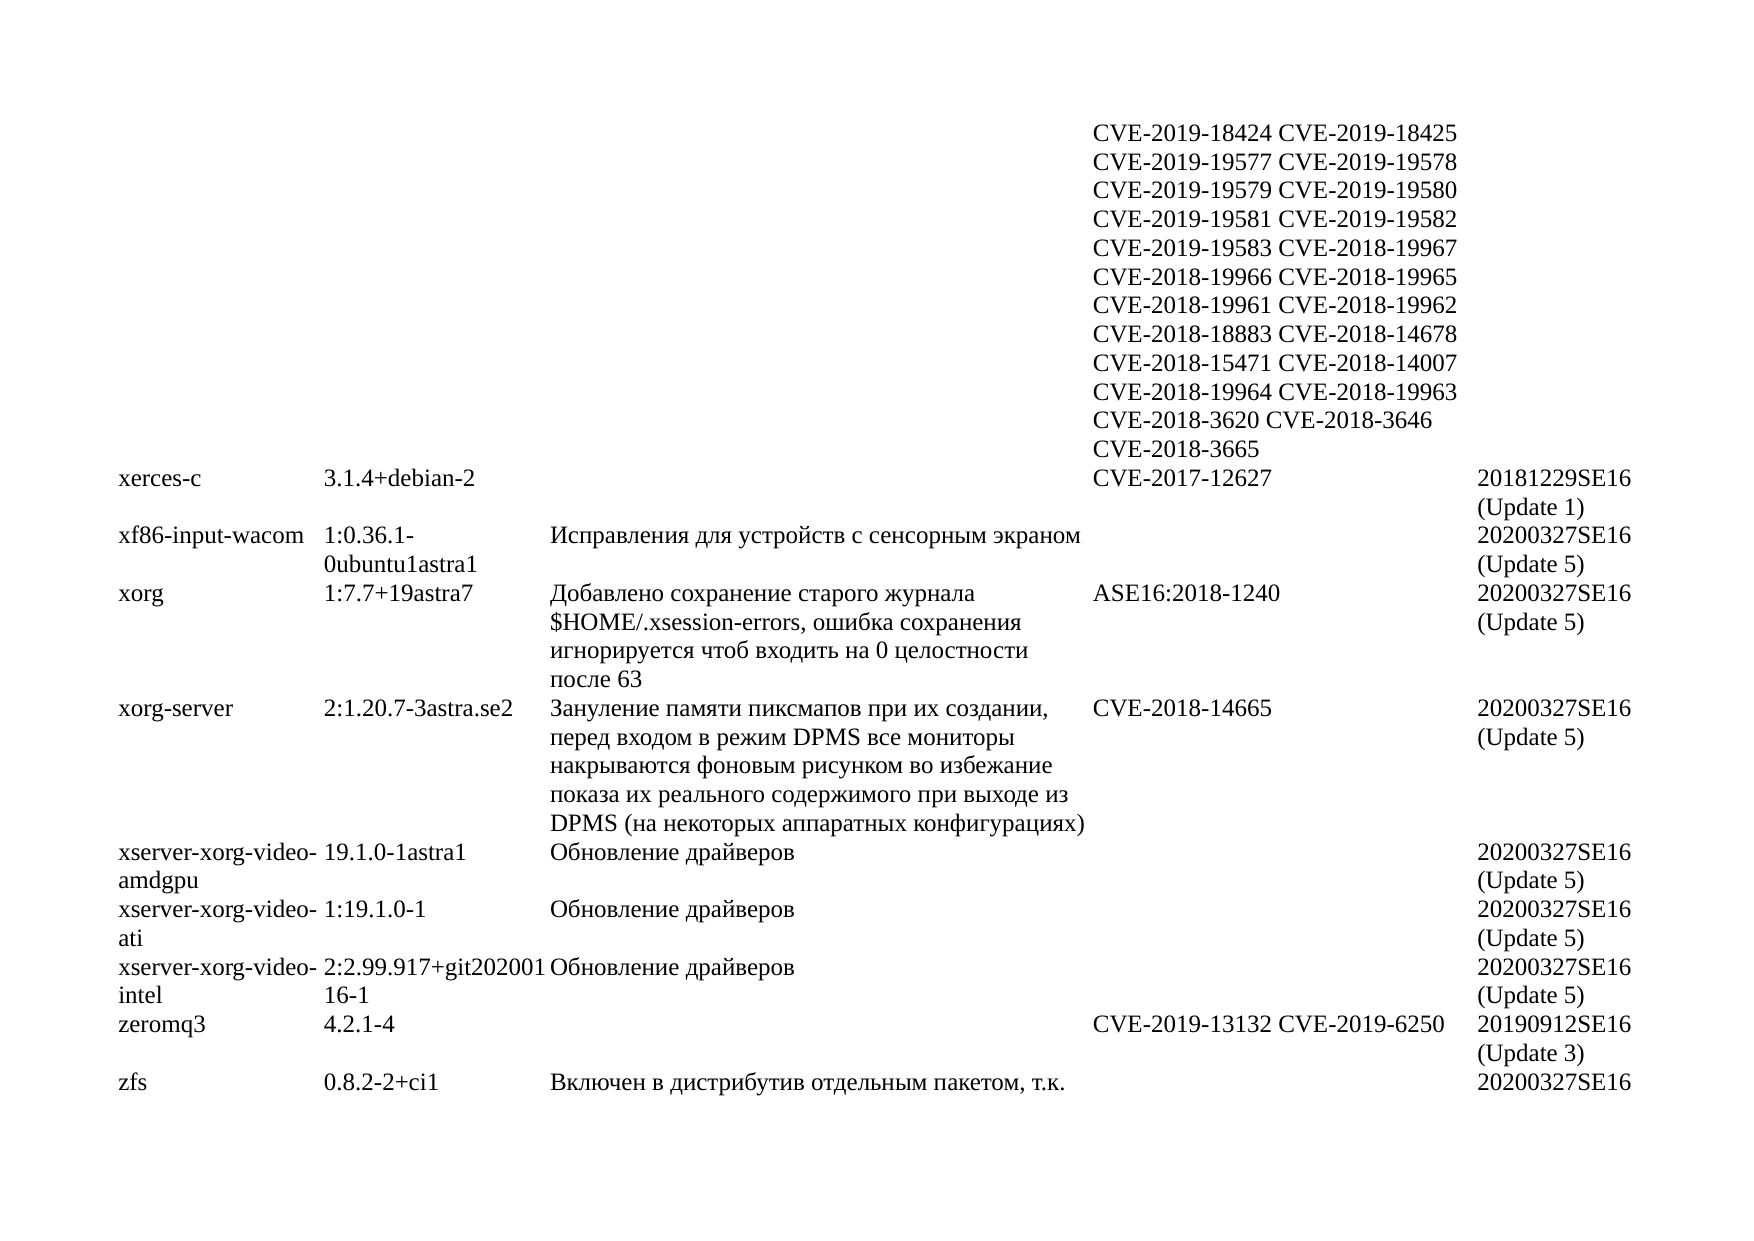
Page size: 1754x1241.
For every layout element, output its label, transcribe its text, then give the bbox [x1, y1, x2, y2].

table_cell 3.1.4+debian-2 [324, 463, 550, 521]
table_cell zfs [118, 1067, 324, 1096]
table_cell [324, 118, 550, 463]
table_cell 20200327SE16 (Update 5) [1477, 894, 1636, 952]
table_cell [1477, 118, 1636, 463]
table_cell zeromq3 [118, 1009, 324, 1067]
table_cell [1093, 521, 1477, 578]
table_cell Включен в дистрибутив отдельным пакетом, т.к. [550, 1067, 1093, 1096]
table_cell [1093, 952, 1477, 1009]
table_cell Зануление памяти пиксмапов при их создании, перед входом в режим DPMS все мониторы накрываются фоновым рисунком во избежание показа их реального содержимого при выходе из DPMS (на некоторых аппаратных конфигурациях) [550, 693, 1093, 837]
table_cell 20200327SE16 (Update 5) [1477, 521, 1636, 578]
table_cell xserver-xorg-video-intel [118, 952, 324, 1009]
table_cell xerces-c [118, 463, 324, 521]
table_cell xf86-input-wacom [118, 521, 324, 578]
table_cell Добавлено сохранение старого журнала $HOME/.xsession-errors, ошибка сохранения игнорируется чтоб входить на 0 целостности после 63 [550, 578, 1093, 693]
table_cell Обновление драйверов [550, 894, 1093, 952]
table_cell 4.2.1-4 [324, 1009, 550, 1067]
table_cell Обновление драйверов [550, 837, 1093, 894]
table_cell 20190912SE16 (Update 3) [1477, 1009, 1636, 1067]
table_cell [1093, 1067, 1477, 1096]
table_cell Обновление драйверов [550, 952, 1093, 1009]
table_cell 20200327SE16 (Update 5) [1477, 693, 1636, 837]
table_cell 20200327SE16 (Update 5) [1477, 578, 1636, 693]
table_cell [550, 118, 1093, 463]
table_cell 20200327SE16 (Update 5) [1477, 837, 1636, 894]
table_cell xserver-xorg-video-amdgpu [118, 837, 324, 894]
table_cell xorg-server [118, 693, 324, 837]
table_cell 2:2.99.917+git20200116-1 [324, 952, 550, 1009]
table_cell [550, 1009, 1093, 1067]
table_cell [550, 463, 1093, 521]
table_cell 19.1.0-1astra1 [324, 837, 550, 894]
table_cell [118, 118, 324, 463]
table_cell CVE-2019-13132 CVE-2019-6250 [1093, 1009, 1477, 1067]
table_cell 20200327SE16 (Update 5) [1477, 952, 1636, 1009]
table_cell CVE-2019-18424 CVE-2019-18425 CVE-2019-19577 CVE-2019-19578 CVE-2019-19579 CVE-2019-19580 CVE-2019-19581 CVE-2019-19582 CVE-2019-19583 CVE-2018-19967 CVE-2018-19966 CVE-2018-19965 CVE-2018-19961 CVE-2018-19962 CVE-2018-18883 CVE-2018-14678 CVE-2018-15471 CVE-2018-14007 CVE-2018-19964 CVE-2018-19963 CVE-2018-3620 CVE-2018-3646 CVE-2018-3665 [1093, 118, 1477, 463]
table_cell 20200327SE16 [1477, 1067, 1636, 1096]
table_cell 0.8.2-2+ci1 [324, 1067, 550, 1096]
table_cell 1:7.7+19astra7 [324, 578, 550, 693]
table_cell 1:19.1.0-1 [324, 894, 550, 952]
table_cell 20181229SE16 (Update 1) [1477, 463, 1636, 521]
table_cell CVE-2017-12627 [1093, 463, 1477, 521]
table_cell [1093, 894, 1477, 952]
table_cell ASE16:2018-1240 [1093, 578, 1477, 693]
table_cell CVE-2018-14665 [1093, 693, 1477, 837]
table_cell Исправления для устройств с сенсорным экраном [550, 521, 1093, 578]
table_cell xorg [118, 578, 324, 693]
table_cell xserver-xorg-video-ati [118, 894, 324, 952]
table_cell 2:1.20.7-3astra.se2 [324, 693, 550, 837]
table_cell [1093, 837, 1477, 894]
table_cell 1:0.36.1-0ubuntu1astra1 [324, 521, 550, 578]
